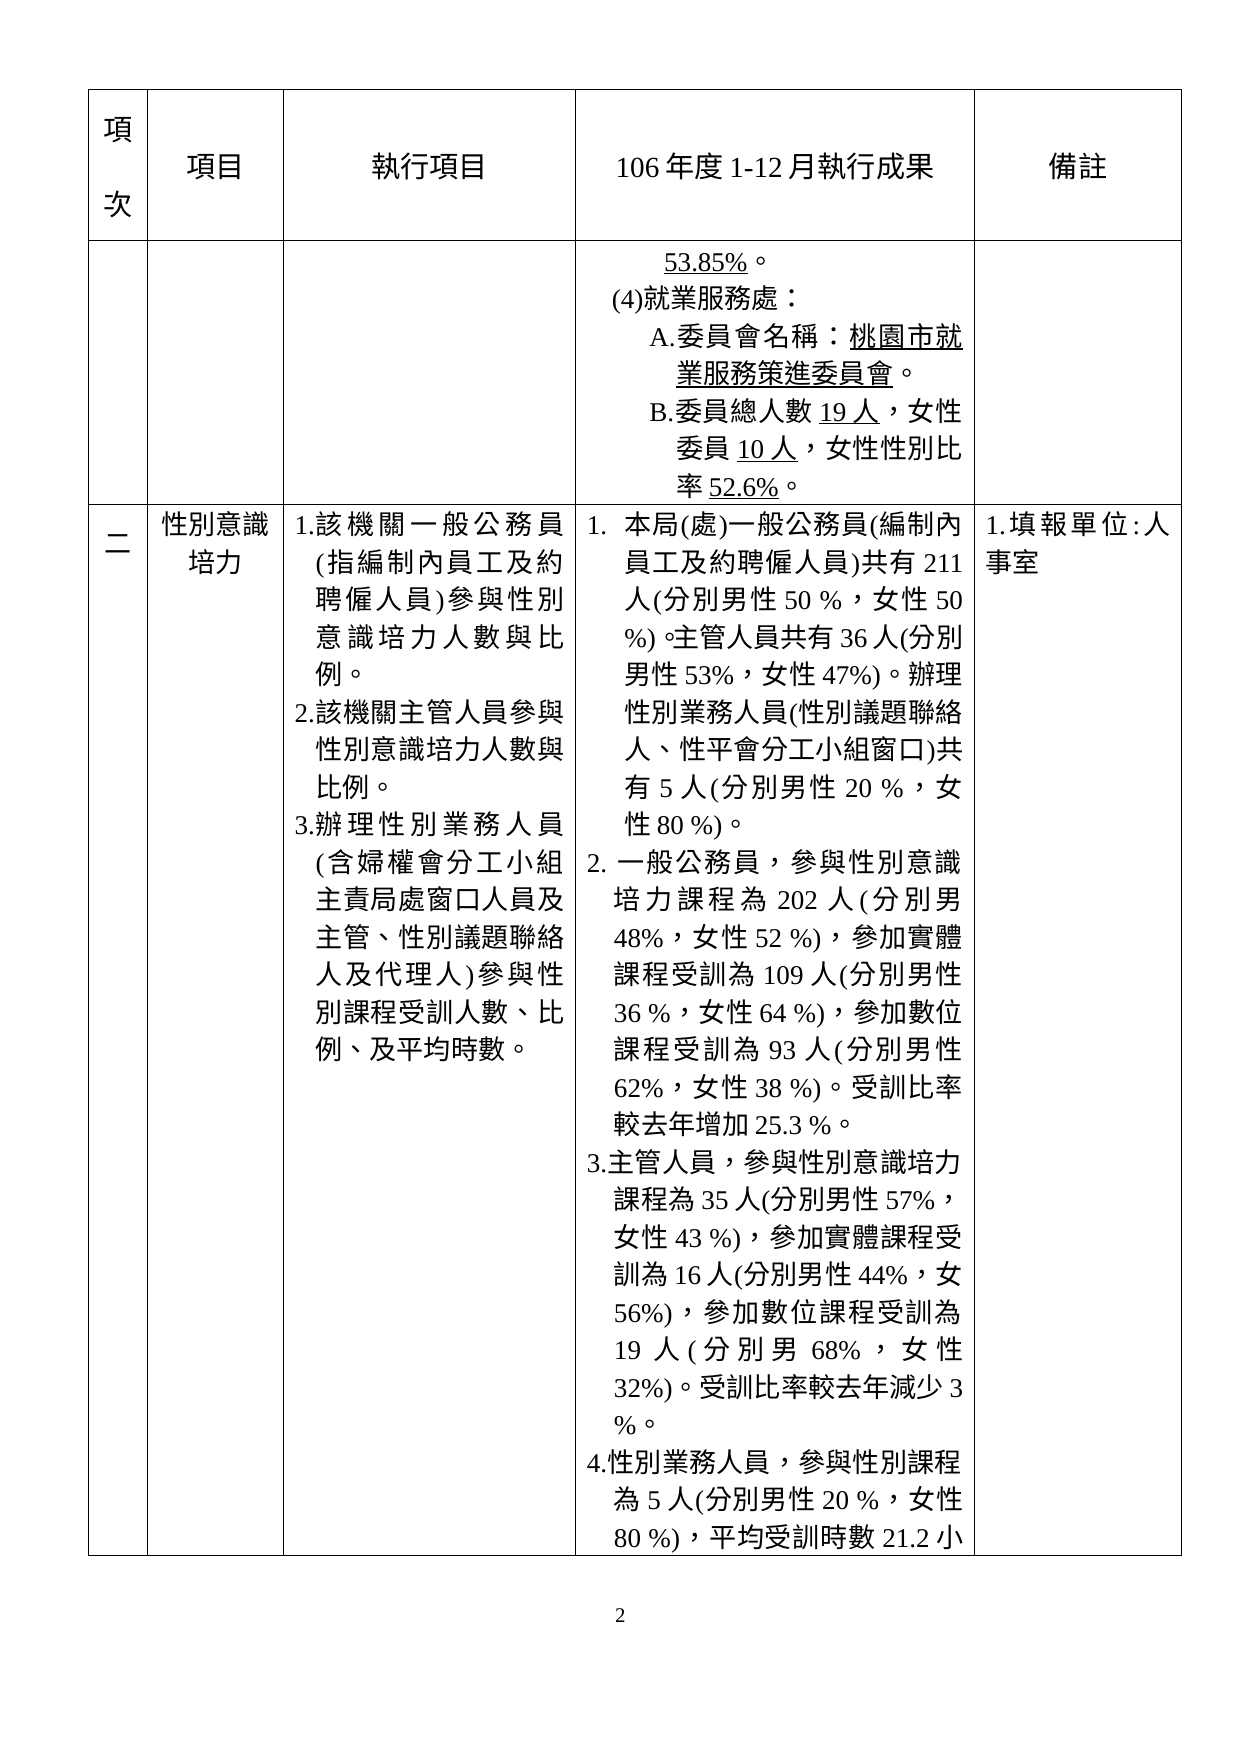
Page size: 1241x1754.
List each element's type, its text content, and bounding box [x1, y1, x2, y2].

table_cell 本局(處)一般公務員(編制內員工及約聘僱人員)共有211人(分別男性50 %，女性50 %)。主管人員共有36人(分別男性53%，女性47%)。辦理性別業務人員(性別議題聯絡人、性平會分工小組窗口)共有5人(分別男性20 %，女性80 %)。 2. 一般公務員，參與性別意識培力課程為202人(分別男48%，女性52 %)，參加實體課程受訓為109人(分別男性36 %，女性64 %)，參加數位課程受訓為93人(分別男性62%，女性38 %)。受訓比率較去年增加25.3 %。 3.主管人員，參與性別意識培力課程為35人(分別男性57%，女性43 %)，參加實體課程受訓為16人(分別男性44%，女56%)，參加數位課程受訓為19人(分別男68%，女性32%)。受訓比率較去年減少3 %。 4.性別業務人員，參與性別課程為5人(分別男性20 %，女性80 %)，平均受訓時數21.2小 [576, 505, 974, 1555]
table_header 106年度1-12月執行成果 [576, 90, 974, 240]
table_cell 53.85%。 (4)就業服務處： A.委員會名稱：桃園市就業服務策進委員會。 B.委員總人數19人，女性委員10人，女性性別比率52.6%。 [576, 241, 974, 504]
table_header 項次 [89, 90, 147, 240]
table_cell [89, 241, 147, 504]
table_header 項目 [148, 90, 283, 240]
table_header 執行項目 [284, 90, 575, 240]
table_cell [148, 241, 283, 504]
table_header 備註 [975, 90, 1181, 240]
table_cell [284, 241, 575, 504]
table_cell 1.填報單位:人事室 [975, 505, 1181, 1555]
table_cell 性別意識 培力 [148, 505, 283, 1555]
table_cell [975, 241, 1181, 504]
table_cell 二 [89, 505, 147, 1555]
table_cell 該機關一般公務員(指編制內員工及約聘僱人員)參與性別意識培力人數與比例。 該機關主管人員參與性別意識培力人數與比例。 辦理性別業務人員(含婦權會分工小組主責局處窗口人員及主管、性別議題聯絡人及代理人)參與性別課程受訓人數、比例、及平均時數。 [284, 505, 575, 1555]
